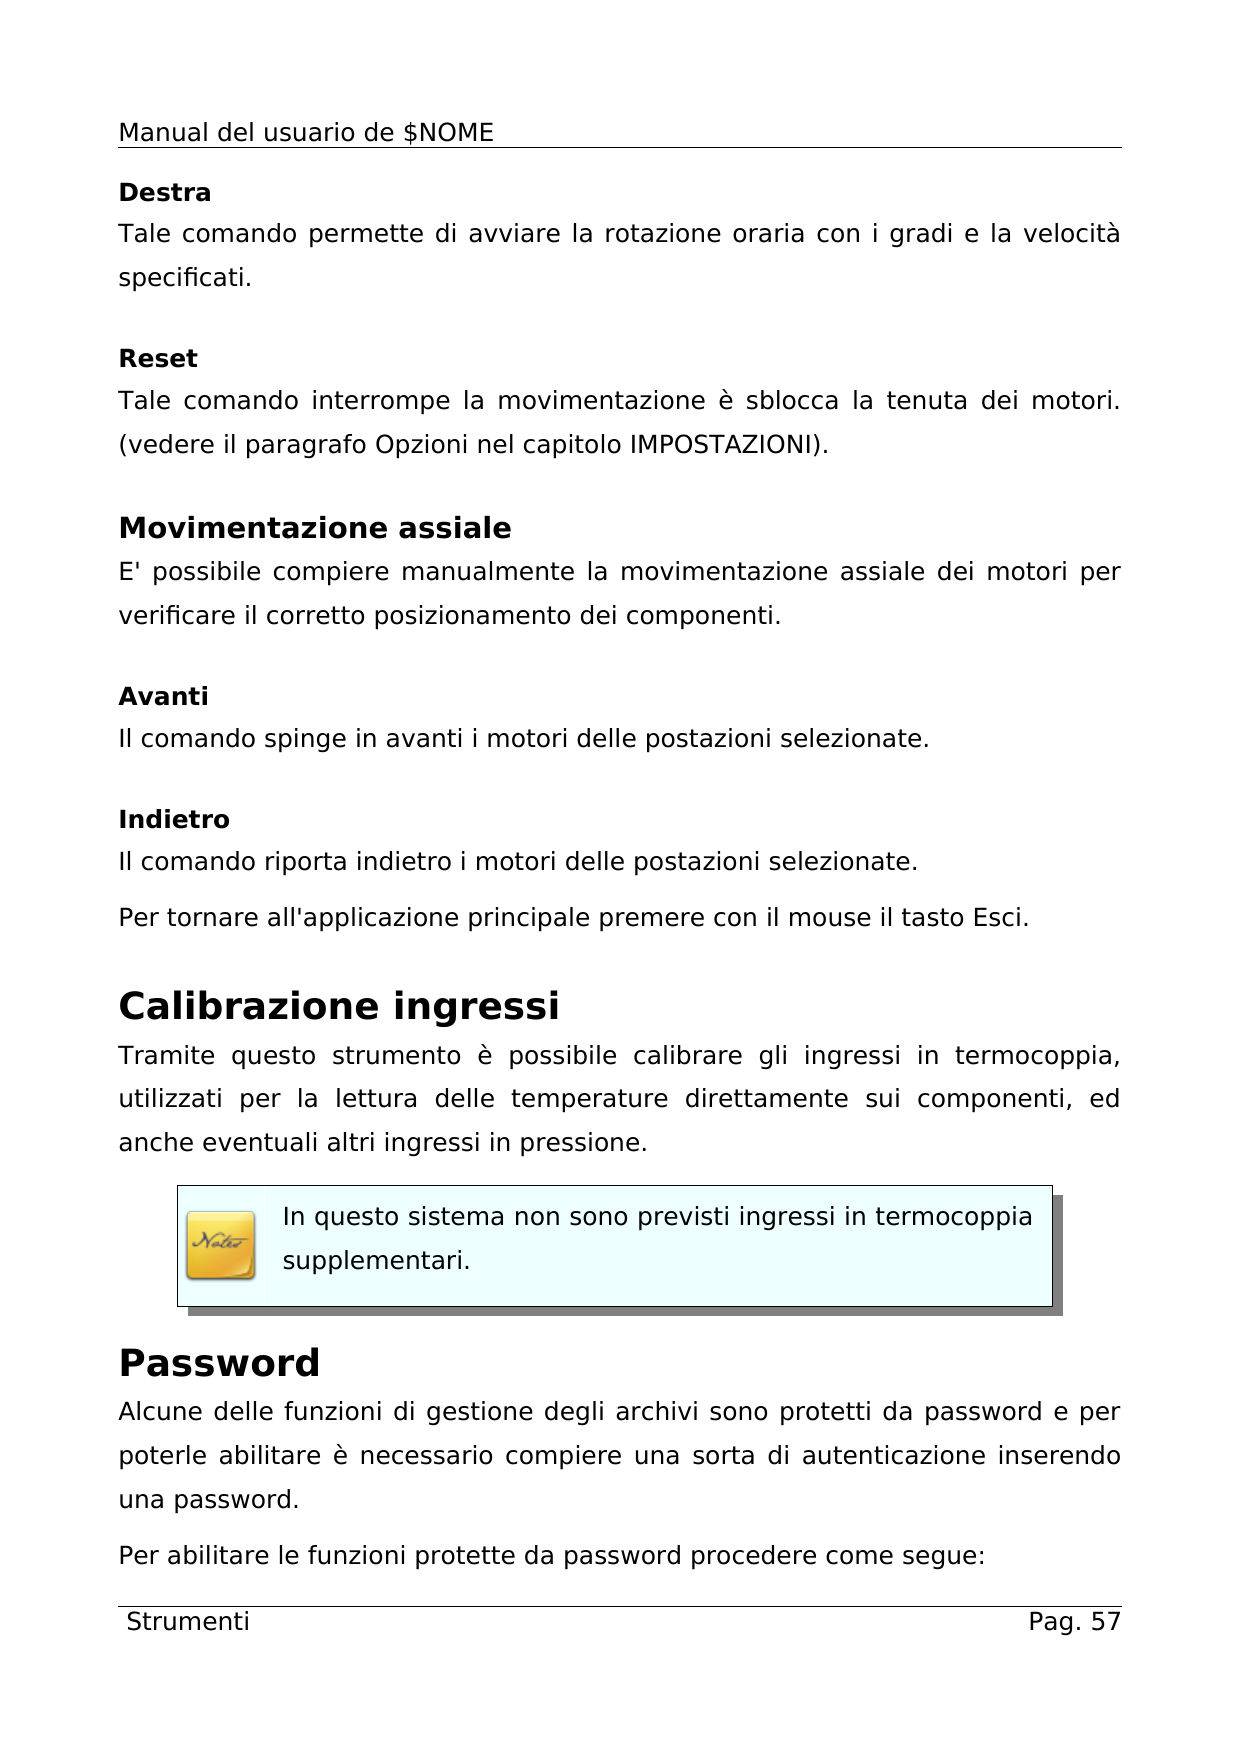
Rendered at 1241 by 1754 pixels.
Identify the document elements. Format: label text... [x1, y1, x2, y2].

text Alcune delle funzioni di gestione degli archivi sono protetti da password e per poterle abilitare è necessario compiere una sorta di autenticazione inserendo una password. [118, 1397, 1122, 1514]
subtitle Password [118, 1341, 1122, 1385]
subtitle Movimentazione assiale [118, 511, 1122, 545]
text Per tornare all'applicazione principale premere con il mouse il tasto Esci. [118, 903, 1122, 933]
subtitle Avanti [118, 683, 1122, 712]
text Tale comando interrompe la movimentazione è sblocca la tenuta dei motori. (vedere il paragrafo Opzioni nel capitolo IMPOSTAZIONI). [118, 386, 1122, 459]
subtitle Calibrazione ingressi [118, 985, 1122, 1028]
text Tramite questo strumento è possibile calibrare gli ingressi in termocoppia, utilizzati per la lettura delle temperature direttamente sui componenti, ed anche eventuali altri ingressi in pressione. [118, 1041, 1122, 1157]
text Il comando riporta indietro i motori delle postazioni selezionate. [118, 847, 1122, 876]
table_header [178, 1186, 264, 1306]
subtitle Destra [118, 178, 1122, 207]
subtitle Reset [118, 344, 1122, 374]
picture [183, 1207, 259, 1283]
text Tale comando permette di avviare la rotazione oraria con i gradi e la velocità specificati. [118, 219, 1122, 292]
text Per abilitare le funzioni protette da password procedere come segue: [118, 1541, 1122, 1570]
table_header In questo sistema non sono previsti ingressi in termocoppia supplementari. [265, 1186, 1052, 1306]
text Il comando spinge in avanti i motori delle postazioni selezionate. [118, 724, 1122, 753]
subtitle Indietro [118, 806, 1122, 835]
text E' possibile compiere manualmente la movimentazione assiale dei motori per verificare il corretto posizionamento dei componenti. [118, 558, 1122, 631]
